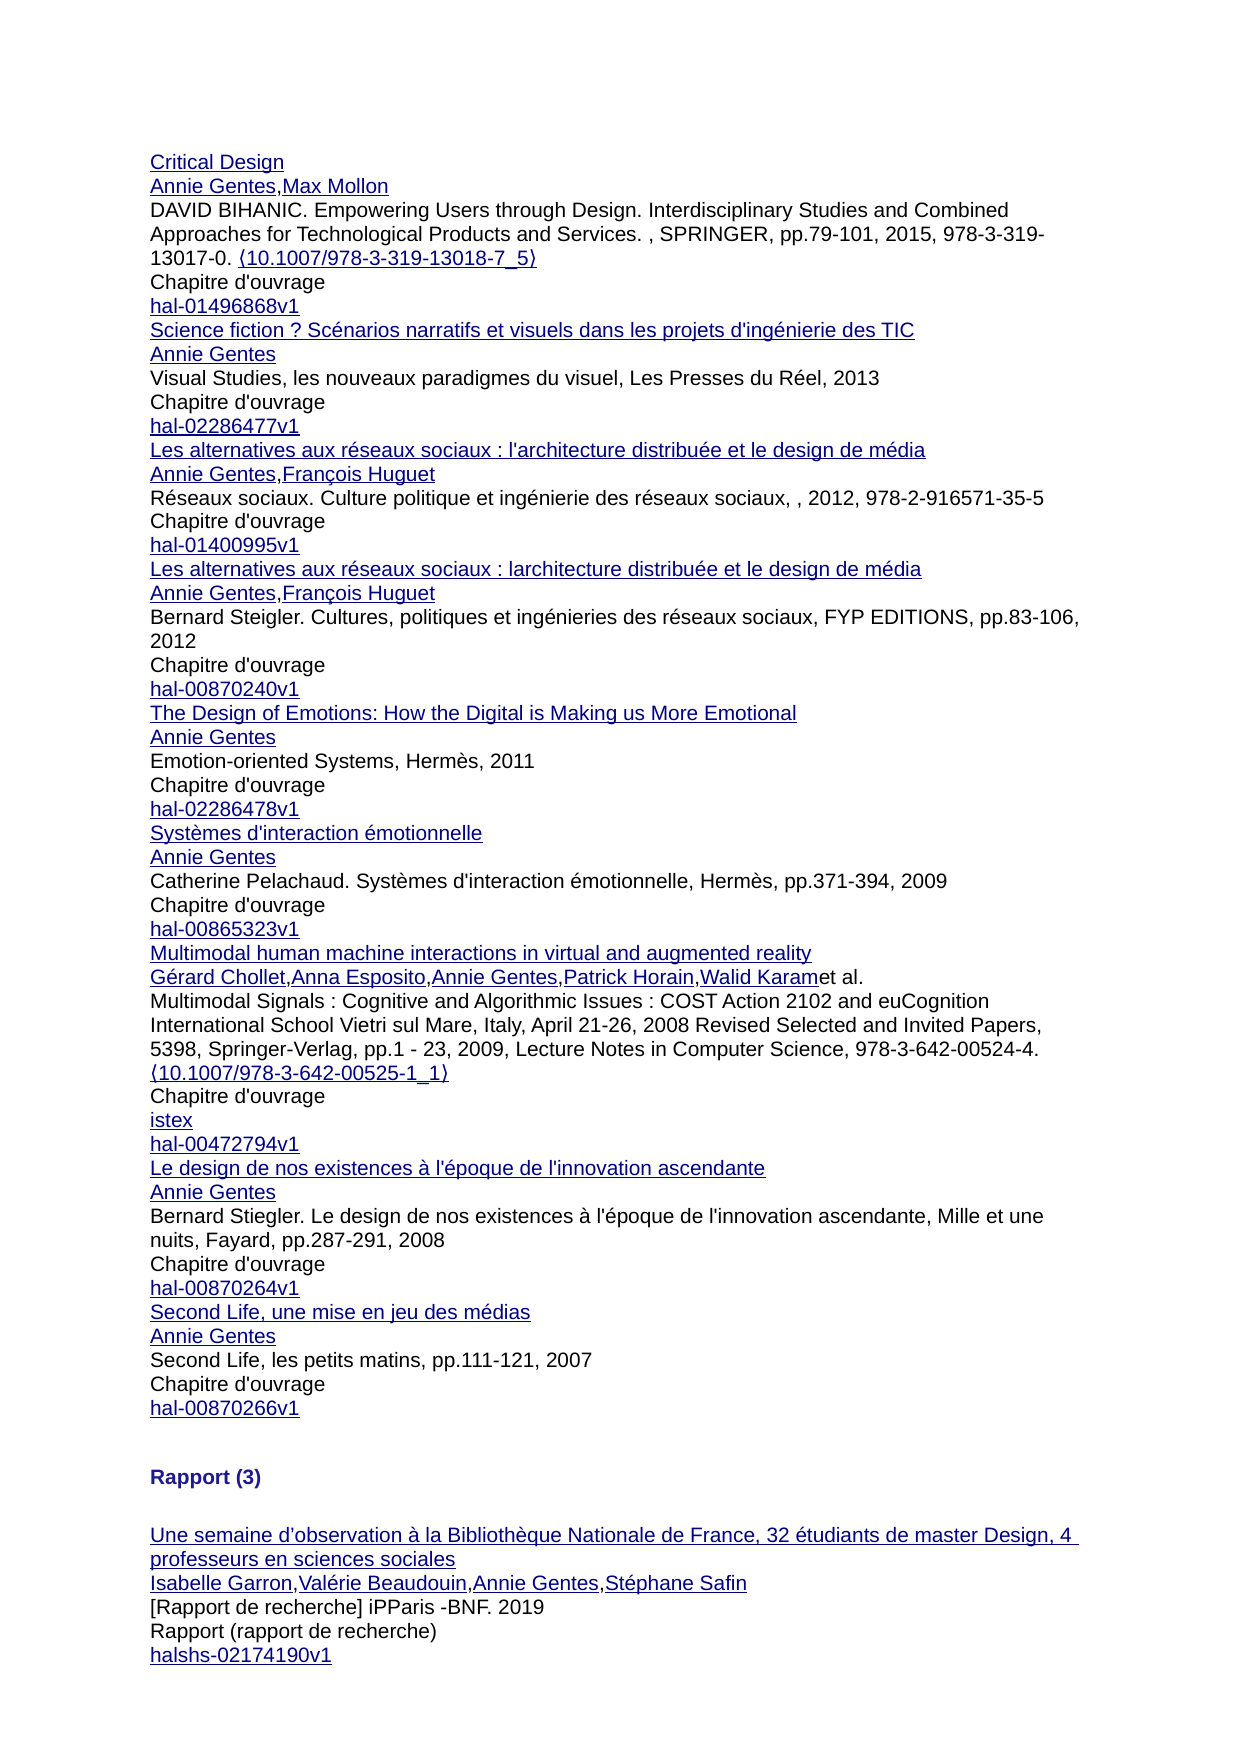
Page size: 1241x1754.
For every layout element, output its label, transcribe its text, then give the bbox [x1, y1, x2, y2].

table_cell Le design de nos existences à l'époque de l'innovation ascendante Annie Gentes Bernard Stiegler. Le design de nos existences à l'époque de l'innovation ascendante, Mille et une nuits, Fayard, pp.287-291, 2008 Chapitre d'ouvrage hal-00870264v1 [150, 1156, 1090, 1300]
table_cell Multimodal human machine interactions in virtual and augmented reality Gérard Chollet,Anna Esposito,Annie Gentes,Patrick Horain,Walid Karamet al. Multimodal Signals : Cognitive and Algorithmic Issues : COST Action 2102 and euCognition International School Vietri sul Mare, Italy, April 21-26, 2008 Revised Selected and Invited Papers, 5398, Springer-Verlag, pp.1 - 23, 2009, Lecture Notes in Computer Science, 978-3-642-00524-4. ⟨10.1007/978-3-642-00525-1_1⟩ Chapitre d'ouvrage istex hal-00472794v1 [150, 941, 1090, 1156]
subtitle Rapport (3) [150, 1464, 1090, 1488]
table_cell Les alternatives aux réseaux sociaux : larchitecture distribuée et le design de média Annie Gentes,François Huguet Bernard Steigler. Cultures, politiques et ingénieries des réseaux sociaux, FYP EDITIONS, pp.83-106, 2012 Chapitre d'ouvrage hal-00870240v1 [150, 557, 1090, 701]
table_header Une semaine d’observation à la Bibliothèque Nationale de France, 32 étudiants de master Design, 4 professeurs en sciences sociales Isabelle Garron,Valérie Beaudouin,Annie Gentes,Stéphane Safin [Rapport de recherche] iPParis -BNF. 2019 Rapport (rapport de recherche) halshs-02174190v1 [150, 1523, 1090, 1667]
table_cell Les alternatives aux réseaux sociaux : l'architecture distribuée et le design de média Annie Gentes,François Huguet Réseaux sociaux. Culture politique et ingénierie des réseaux sociaux, , 2012, 978-2-916571-35-5 Chapitre d'ouvrage hal-01400995v1 [150, 438, 1090, 557]
table_cell Second Life, une mise en jeu des médias Annie Gentes Second Life, les petits matins, pp.111-121, 2007 Chapitre d'ouvrage hal-00870266v1 [150, 1300, 1090, 1420]
table_cell Science fiction ? Scénarios narratifs et visuels dans les projets d'ingénierie des TIC Annie Gentes Visual Studies, les nouveaux paradigmes du visuel, Les Presses du Réel, 2013 Chapitre d'ouvrage hal-02286477v1 [150, 318, 1090, 437]
table_cell Systèmes d'interaction émotionnelle Annie Gentes Catherine Pelachaud. Systèmes d'interaction émotionnelle, Hermès, pp.371-394, 2009 Chapitre d'ouvrage hal-00865323v1 [150, 821, 1090, 941]
table_cell Critical Design Annie Gentes,Max Mollon DAVID BIHANIC. Empowering Users through Design. Interdisciplinary Studies and Combined Approaches for Technological Products and Services. , SPRINGER, pp.79-101, 2015, 978-3-319-13017-0. ⟨10.1007/978-3-319-13018-7_5⟩ Chapitre d'ouvrage hal-01496868v1 [150, 150, 1090, 318]
table_cell The Design of Emotions: How the Digital is Making us More Emotional Annie Gentes Emotion-oriented Systems, Hermès, 2011 Chapitre d'ouvrage hal-02286478v1 [150, 701, 1090, 821]
